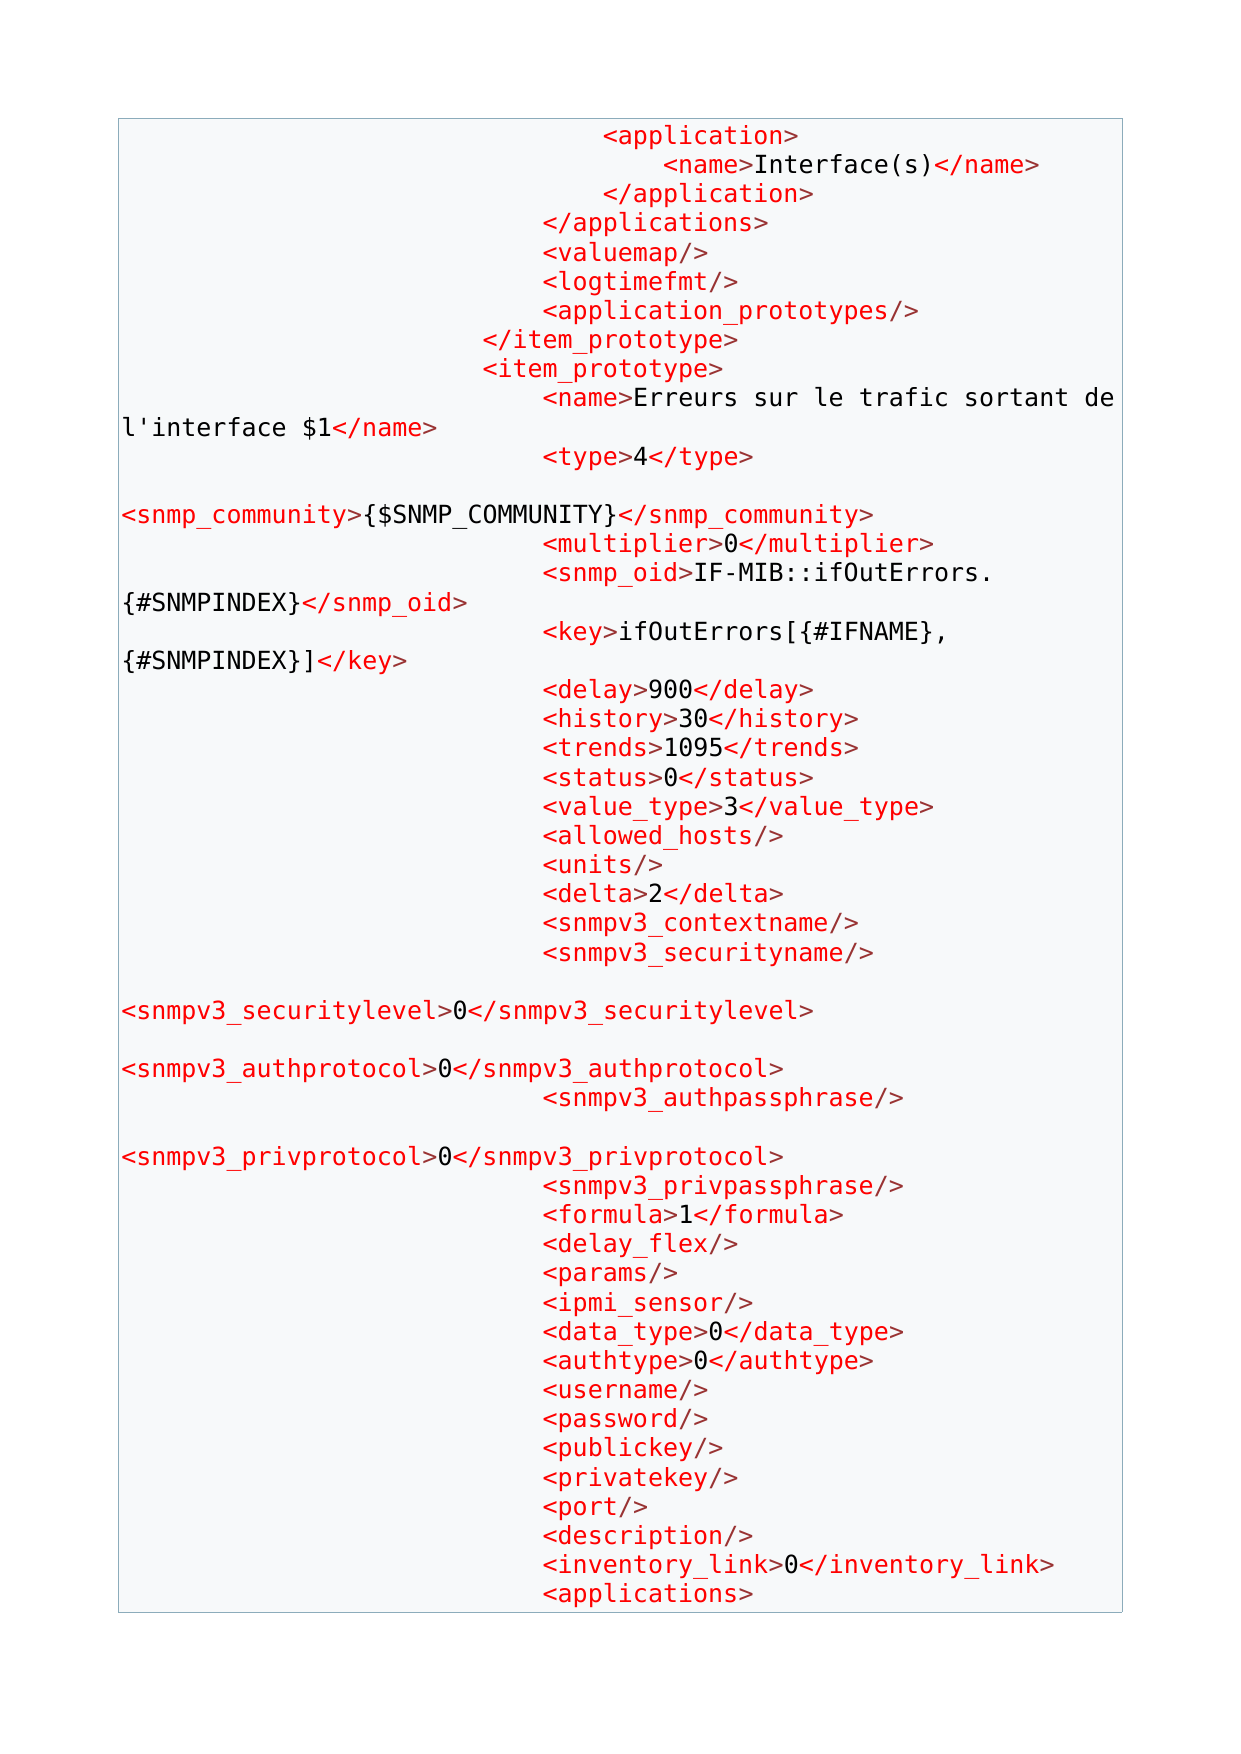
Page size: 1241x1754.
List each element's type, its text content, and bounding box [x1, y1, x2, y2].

table_header <application> <name>Interface(s)</name> </application> </applications> <valuemap/> <logtimefmt/> <application_prototypes/> </item_prototype> <item_prototype> <name>Erreurs sur le trafic sortant de l'interface $1</name> <type>4</type> <snmp_community>{$SNMP_COMMUNITY}</snmp_community> <multiplier>0</multiplier> <snmp_oid>IF-MIB::ifOutErrors.{#SNMPINDEX}</snmp_oid> <key>ifOutErrors[{#IFNAME},{#SNMPINDEX}]</key> <delay>900</delay> <history>30</history> <trends>1095</trends> <status>0</status> <value_type>3</value_type> <allowed_hosts/> <units/> <delta>2</delta> <snmpv3_contextname/> <snmpv3_securityname/> <snmpv3_securitylevel>0</snmpv3_securitylevel> <snmpv3_authprotocol>0</snmpv3_authprotocol> <snmpv3_authpassphrase/> <snmpv3_privprotocol>0</snmpv3_privprotocol> <snmpv3_privpassphrase/> <formula>1</formula> <delay_flex/> <params/> <ipmi_sensor/> <data_type>0</data_type> <authtype>0</authtype> <username/> <password/> <publickey/> <privatekey/> <port/> <description/> <inventory_link>0</inventory_link> <applications> [119, 119, 1122, 1612]
